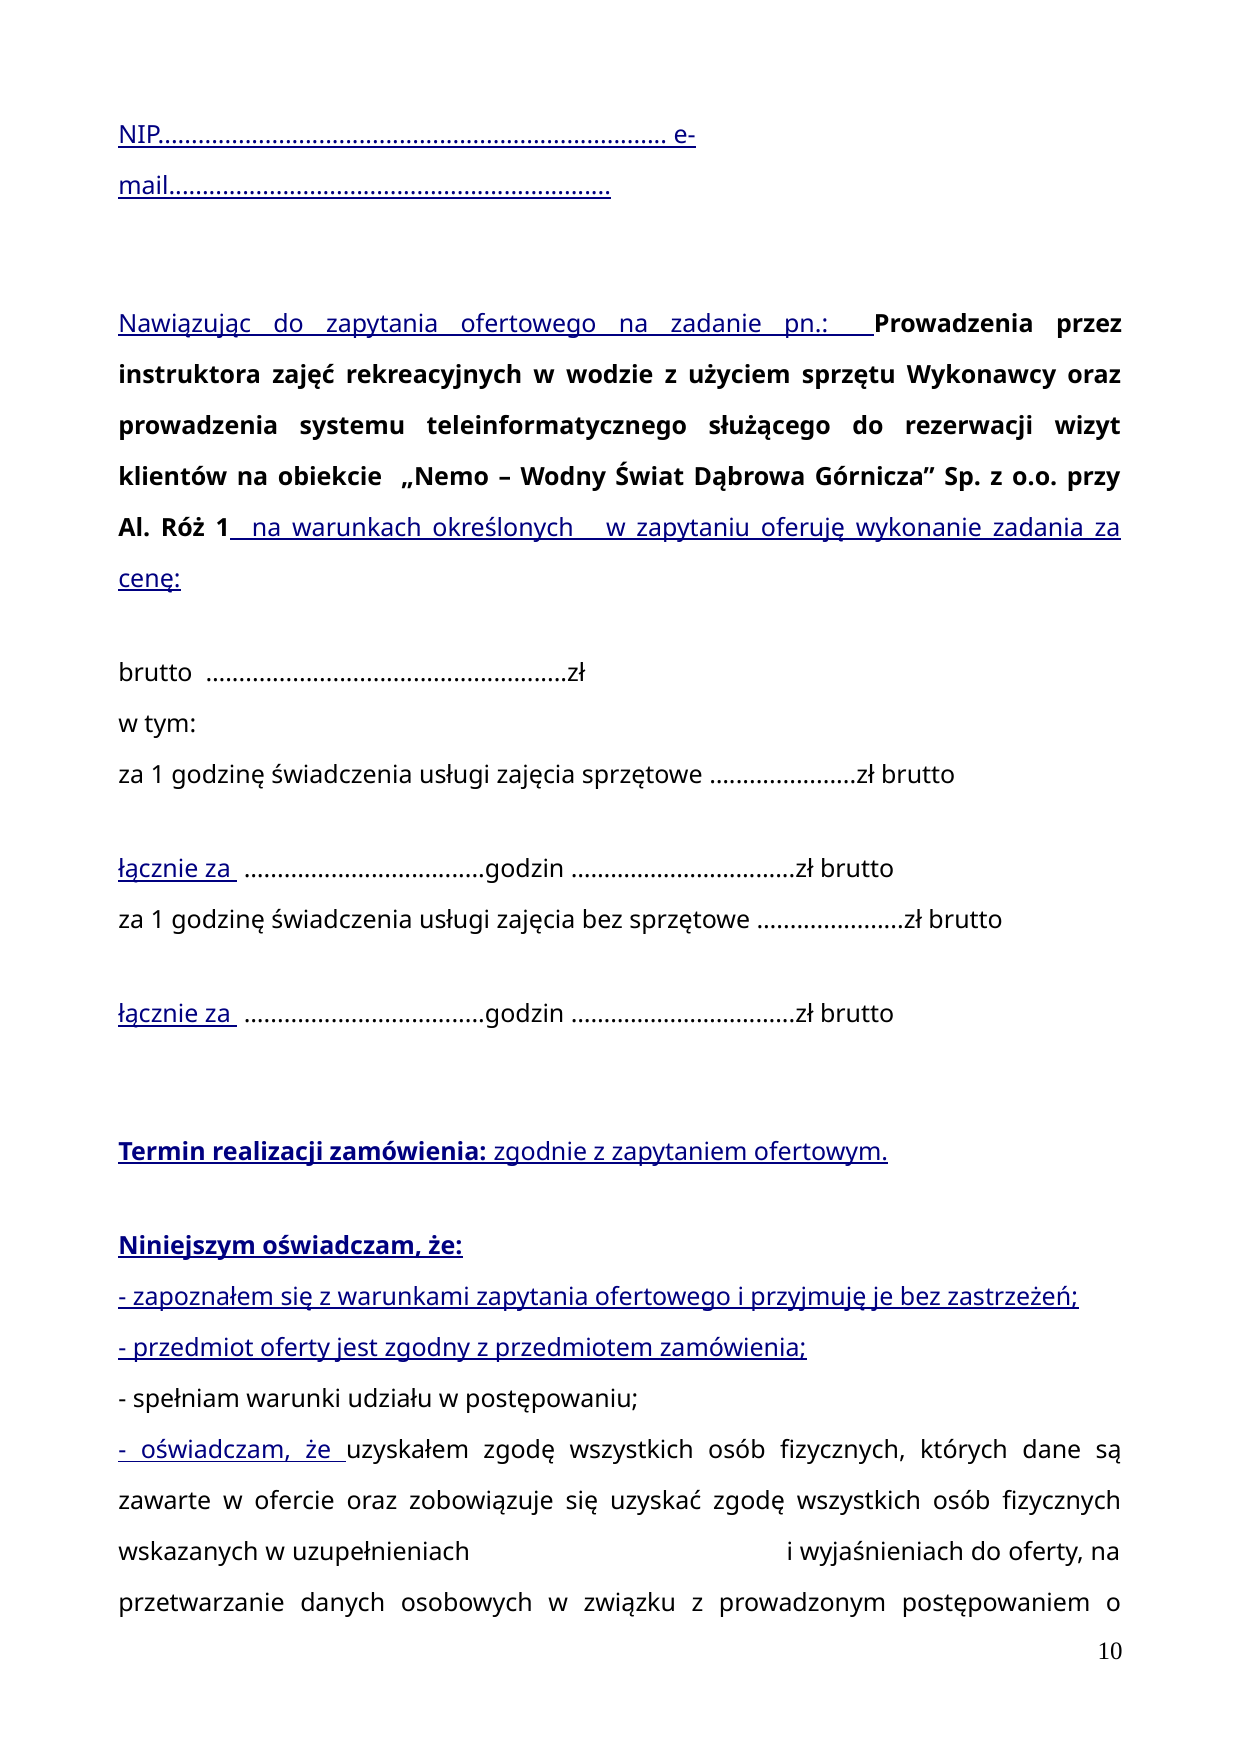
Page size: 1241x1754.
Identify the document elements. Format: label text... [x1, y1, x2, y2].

text łącznie za ….................................godzin …………….……………...zł brutto [118, 851, 1122, 885]
text NIP............................................................................ e-mail.................................................................. [118, 117, 1122, 202]
text brutto …...................................................zł [118, 654, 1122, 689]
text - przedmiot oferty jest zgodny z przedmiotem zamówienia; [118, 1329, 1122, 1364]
text łącznie za ….................................godzin …………….……………...zł brutto [118, 996, 1122, 1030]
text w tym: [118, 706, 1122, 740]
text za 1 godzinę świadczenia usługi zajęcia bez sprzętowe …...................zł brutto [118, 902, 1122, 936]
text Termin realizacji zamówienia: zgodnie z zapytaniem ofertowym. [118, 1133, 1122, 1167]
text - oświadczam, że uzyskałem zgodę wszystkich osób fizycznych, których dane są zawarte w ofercie oraz zobowiązuje się uzyskać zgodę wszystkich osób fizycznych wskazanych w uzupełnieniach i wyjaśnieniach do oferty, na przetwarzanie danych osobowych w związku z prowadzonym postępowaniem o [118, 1432, 1122, 1619]
text - zapoznałem się z warunkami zapytania ofertowego i przyjmuję je bez zastrzeżeń; [118, 1278, 1122, 1313]
text za 1 godzinę świadczenia usługi zajęcia sprzętowe …...................zł brutto [118, 757, 1122, 791]
text - spełniam warunki udziału w postępowaniu; [118, 1381, 1122, 1415]
text Nawiązując do zapytania ofertowego na zadanie pn.: Prowadzenia przez instruktora zajęć rekreacyjnych w wodzie z użyciem sprzętu Wykonawcy oraz prowadzenia systemu teleinformatycznego służącego do rezerwacji wizyt klientów na obiekcie „Nemo – Wodny Świat Dąbrowa Górnicza” Sp. z o.o. przy Al. Róż 1 na warunkach określonych w zapytaniu oferuję wykonanie zadania za cenę: [118, 305, 1122, 594]
text Niniejszym oświadczam, że: [118, 1227, 1122, 1262]
